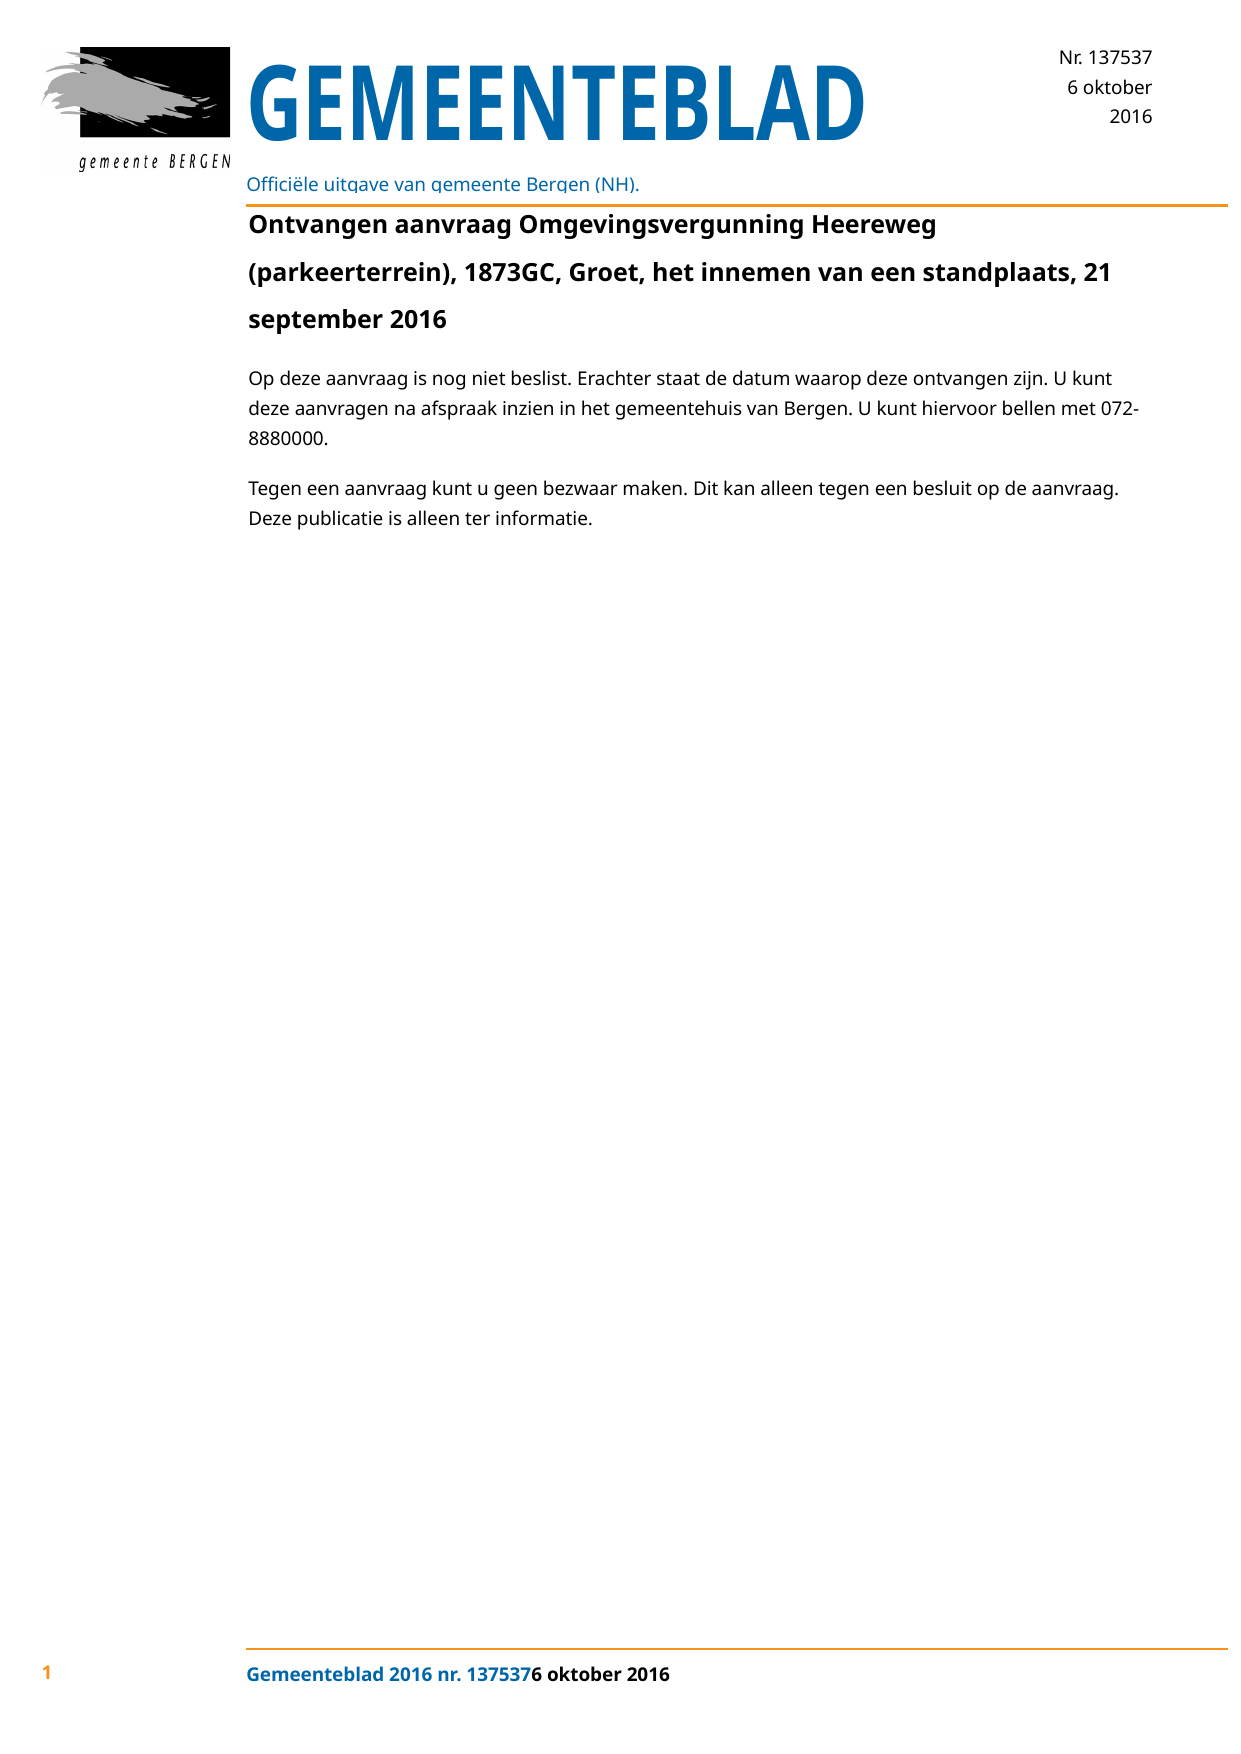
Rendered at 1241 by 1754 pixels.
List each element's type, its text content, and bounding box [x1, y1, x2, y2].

text Op deze aanvraag is nog niet beslist. Erachter staat de datum waarop deze ontvangen zijn. U kunt deze aanvragen na afspraak inzien in het gemeentehuis van Bergen. U kunt hiervoor bellen met 072-8880000. [248, 366, 1152, 450]
picture [41, 47, 231, 172]
text Ontvangen aanvraag Omgevingsvergunning Heereweg (parkeerterrein), 1873GC, Groet, het innemen van een standplaats, 21 september 2016 [248, 207, 1152, 336]
text Tegen een aanvraag kunt u geen bezwaar maken. Dit kan alleen tegen een besluit op de aanvraag. Deze publicatie is alleen ter informatie. [248, 475, 1152, 530]
